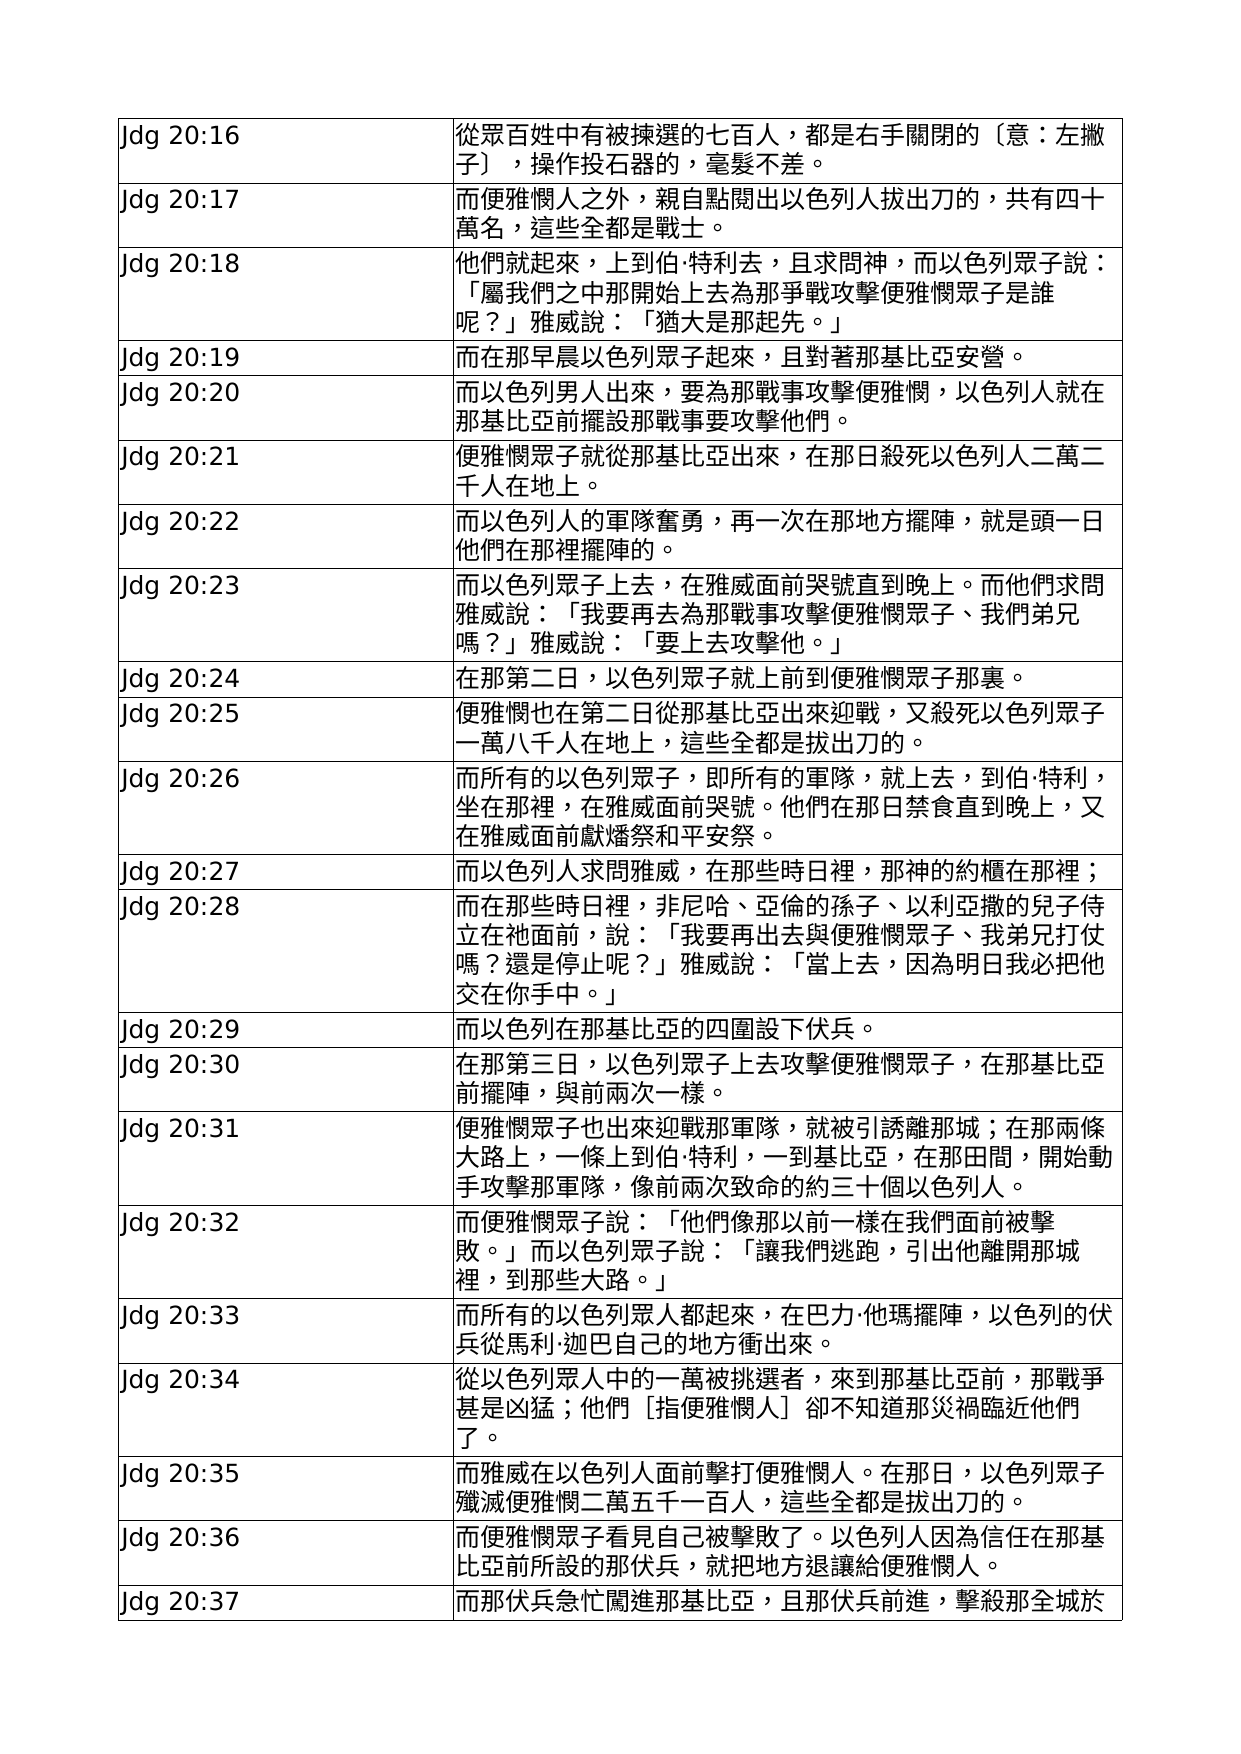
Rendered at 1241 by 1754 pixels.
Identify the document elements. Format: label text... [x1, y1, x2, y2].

table_cell 而所有的以色列眾人都起來，在巴力‧他瑪擺陣，以色列的伏兵從馬利‧迦巴自己的地方衝出來。 [454, 1299, 1122, 1362]
table_cell Jdg 20:24 [119, 662, 453, 697]
table_cell Jdg 20:17 [119, 184, 453, 247]
table_cell 而以色列人求問雅威，在那些時日裡，那神的約櫃在那裡； [454, 855, 1122, 889]
table_cell Jdg 20:37 [119, 1586, 453, 1619]
table_cell 他們就起來，上到伯‧特利去，且求問神，而以色列眾子說：「屬我們之中那開始上去為那爭戰攻擊便雅憫眾子是誰呢？」雅威說：「猶大是那起先。」 [454, 248, 1122, 340]
table_cell 而便雅憫眾子看見自己被擊敗了。以色列人因為信任在那基比亞前所設的那伏兵，就把地方退讓給便雅憫人。 [454, 1521, 1122, 1584]
table_cell Jdg 20:32 [119, 1206, 453, 1298]
table_cell 而便雅憫人之外，親自點閱出以色列人拔出刀的，共有四十萬名，這些全都是戰士。 [454, 184, 1122, 247]
table_cell 從眾百姓中有被揀選的七百人，都是右手關閉的〔意：左撇子〕，操作投石器的，毫髮不差。 [454, 119, 1122, 182]
table_cell Jdg 20:22 [119, 505, 453, 568]
table_cell 便雅憫眾子也出來迎戰那軍隊，就被引誘離那城；在那兩條大路上，一條上到伯‧特利，一到基比亞，在那田間，開始動手攻擊那軍隊，像前兩次致命的約三十個以色列人。 [454, 1112, 1122, 1205]
table_cell Jdg 20:28 [119, 890, 453, 1012]
table_cell 而雅威在以色列人面前擊打便雅憫人。在那日，以色列眾子殲滅便雅憫二萬五千一百人，這些全都是拔出刀的。 [454, 1457, 1122, 1520]
table_cell Jdg 20:34 [119, 1364, 453, 1456]
table_cell Jdg 20:35 [119, 1457, 453, 1520]
table_cell Jdg 20:30 [119, 1048, 453, 1111]
table_cell Jdg 20:16 [119, 119, 453, 182]
table_cell 而在那些時日裡，非尼哈、亞倫的孫子、以利亞撒的兒子侍立在祂面前，說：「我要再出去與便雅憫眾子、我弟兄打仗嗎？還是停止呢？」雅威說：「當上去，因為明日我必把他交在你手中。」 [454, 890, 1122, 1012]
table_cell Jdg 20:20 [119, 376, 453, 439]
table_cell Jdg 20:31 [119, 1112, 453, 1205]
table_cell Jdg 20:19 [119, 341, 453, 375]
table_cell 而以色列人的軍隊奮勇，再一次在那地方擺陣，就是頭一日他們在那裡擺陣的。 [454, 505, 1122, 568]
table_cell 便雅憫也在第二日從那基比亞出來迎戰，又殺死以色列眾子一萬八千人在地上，這些全都是拔出刀的。 [454, 698, 1122, 761]
table_cell 而那伏兵急忙闖進那基比亞，且那伏兵前進，擊殺那全城於 [454, 1586, 1122, 1619]
table_cell 而以色列在那基比亞的四圍設下伏兵。 [454, 1013, 1122, 1047]
table_cell Jdg 20:26 [119, 762, 453, 854]
table_cell Jdg 20:23 [119, 569, 453, 661]
table_cell 從以色列眾人中的一萬被挑選者，來到那基比亞前，那戰爭甚是凶猛；他們［指便雅憫人］卻不知道那災禍臨近他們了。 [454, 1364, 1122, 1456]
table_cell Jdg 20:33 [119, 1299, 453, 1362]
table_cell 而便雅憫眾子說：「他們像那以前一樣在我們面前被擊敗。」而以色列眾子說：「讓我們逃跑，引出他離開那城裡，到那些大路。」 [454, 1206, 1122, 1298]
table_cell 而以色列眾子上去，在雅威面前哭號直到晚上。而他們求問雅威說：「我要再去為那戰事攻擊便雅憫眾子、我們弟兄嗎？」雅威說：「要上去攻擊他。」 [454, 569, 1122, 661]
table_cell 便雅憫眾子就從那基比亞出來，在那日殺死以色列人二萬二千人在地上。 [454, 441, 1122, 504]
table_cell Jdg 20:18 [119, 248, 453, 340]
table_cell Jdg 20:25 [119, 698, 453, 761]
table_cell 而以色列男人出來，要為那戰事攻擊便雅憫，以色列人就在那基比亞前擺設那戰事要攻擊他們。 [454, 376, 1122, 439]
table_cell Jdg 20:27 [119, 855, 453, 889]
table_cell 在那第二日，以色列眾子就上前到便雅憫眾子那裏。 [454, 662, 1122, 697]
table_cell 而在那早晨以色列眾子起來，且對著那基比亞安營。 [454, 341, 1122, 375]
table_cell 而所有的以色列眾子，即所有的軍隊，就上去，到伯‧特利，坐在那裡，在雅威面前哭號。他們在那日禁食直到晚上，又在雅威面前獻燔祭和平安祭。 [454, 762, 1122, 854]
table_cell Jdg 20:36 [119, 1521, 453, 1584]
table_cell 在那第三日，以色列眾子上去攻擊便雅憫眾子，在那基比亞前擺陣，與前兩次一樣。 [454, 1048, 1122, 1111]
table_cell Jdg 20:29 [119, 1013, 453, 1047]
table_cell Jdg 20:21 [119, 441, 453, 504]
